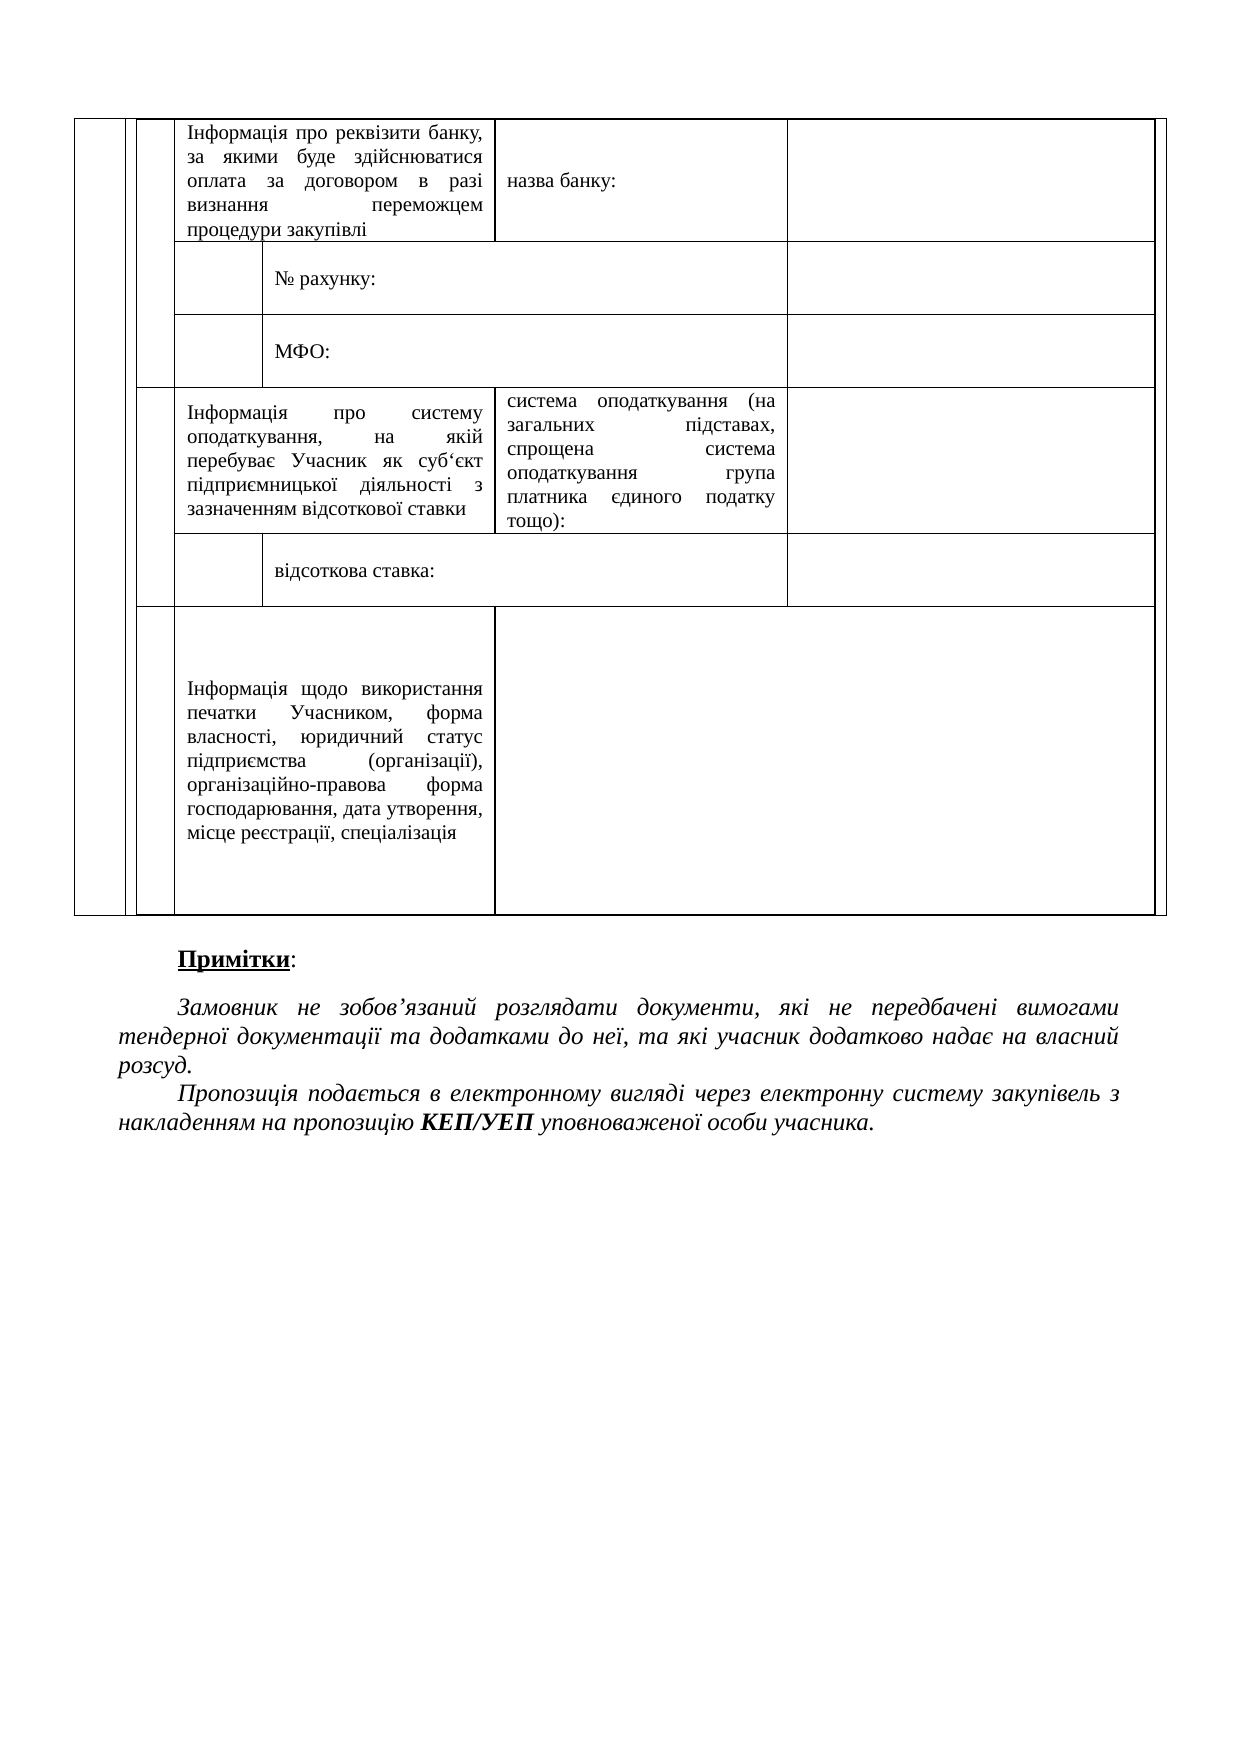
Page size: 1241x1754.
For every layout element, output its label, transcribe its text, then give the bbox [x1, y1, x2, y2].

table_cell [788, 534, 1154, 606]
table_cell Інформація про систему оподаткування, на якій перебуває Учасник як суб‘єкт підприємницької діяльності з зазначенням відсоткової ставки [175, 388, 494, 532]
table_cell [126, 119, 136, 914]
table_cell [1156, 119, 1166, 914]
table_cell відсоткова ставка: [263, 534, 787, 606]
table_cell № рахунку: [263, 242, 787, 314]
table_cell [496, 607, 1154, 913]
table_cell [175, 242, 262, 314]
text Пропозиція подається в електронному вигляді через електронну систему закупівель з накладенням на пропозицію КЕП/УЕП уповноваженої особи учасника. [118, 1078, 1122, 1136]
table_cell МФО: [263, 315, 787, 387]
table_cell [175, 315, 262, 387]
table_cell [137, 120, 174, 387]
table_cell [788, 388, 1154, 532]
text Замовник не зобов’язаний розглядати документи, які не передбачені вимогами тендерної документації та додатками до неї, та які учасник додатково надає на власний розсуд. [118, 992, 1122, 1078]
text Примітки: [118, 944, 1122, 973]
table_cell [137, 607, 174, 913]
table_cell [175, 534, 262, 606]
table_cell [788, 120, 1154, 241]
table_cell Інформація про реквізити банку, за якими буде здійснюватися оплата за договором в разі визнання переможцем процедури закупівлі [175, 120, 494, 241]
table_cell [137, 388, 174, 606]
table_cell [788, 242, 1154, 314]
table_cell назва банку: [496, 120, 787, 241]
table_cell [788, 315, 1154, 387]
table_cell [75, 119, 125, 914]
table_cell система оподаткування (на загальних підставах, спрощена система оподаткування група платника єдиного податку тощо): [496, 388, 787, 532]
table_cell Інформація щодо використання печатки Учасником, форма власності, юридичний статус підприємства (організації), організаційно-правова форма господарювання, дата утворення, місце реєстрації, спеціалізація [175, 607, 494, 913]
